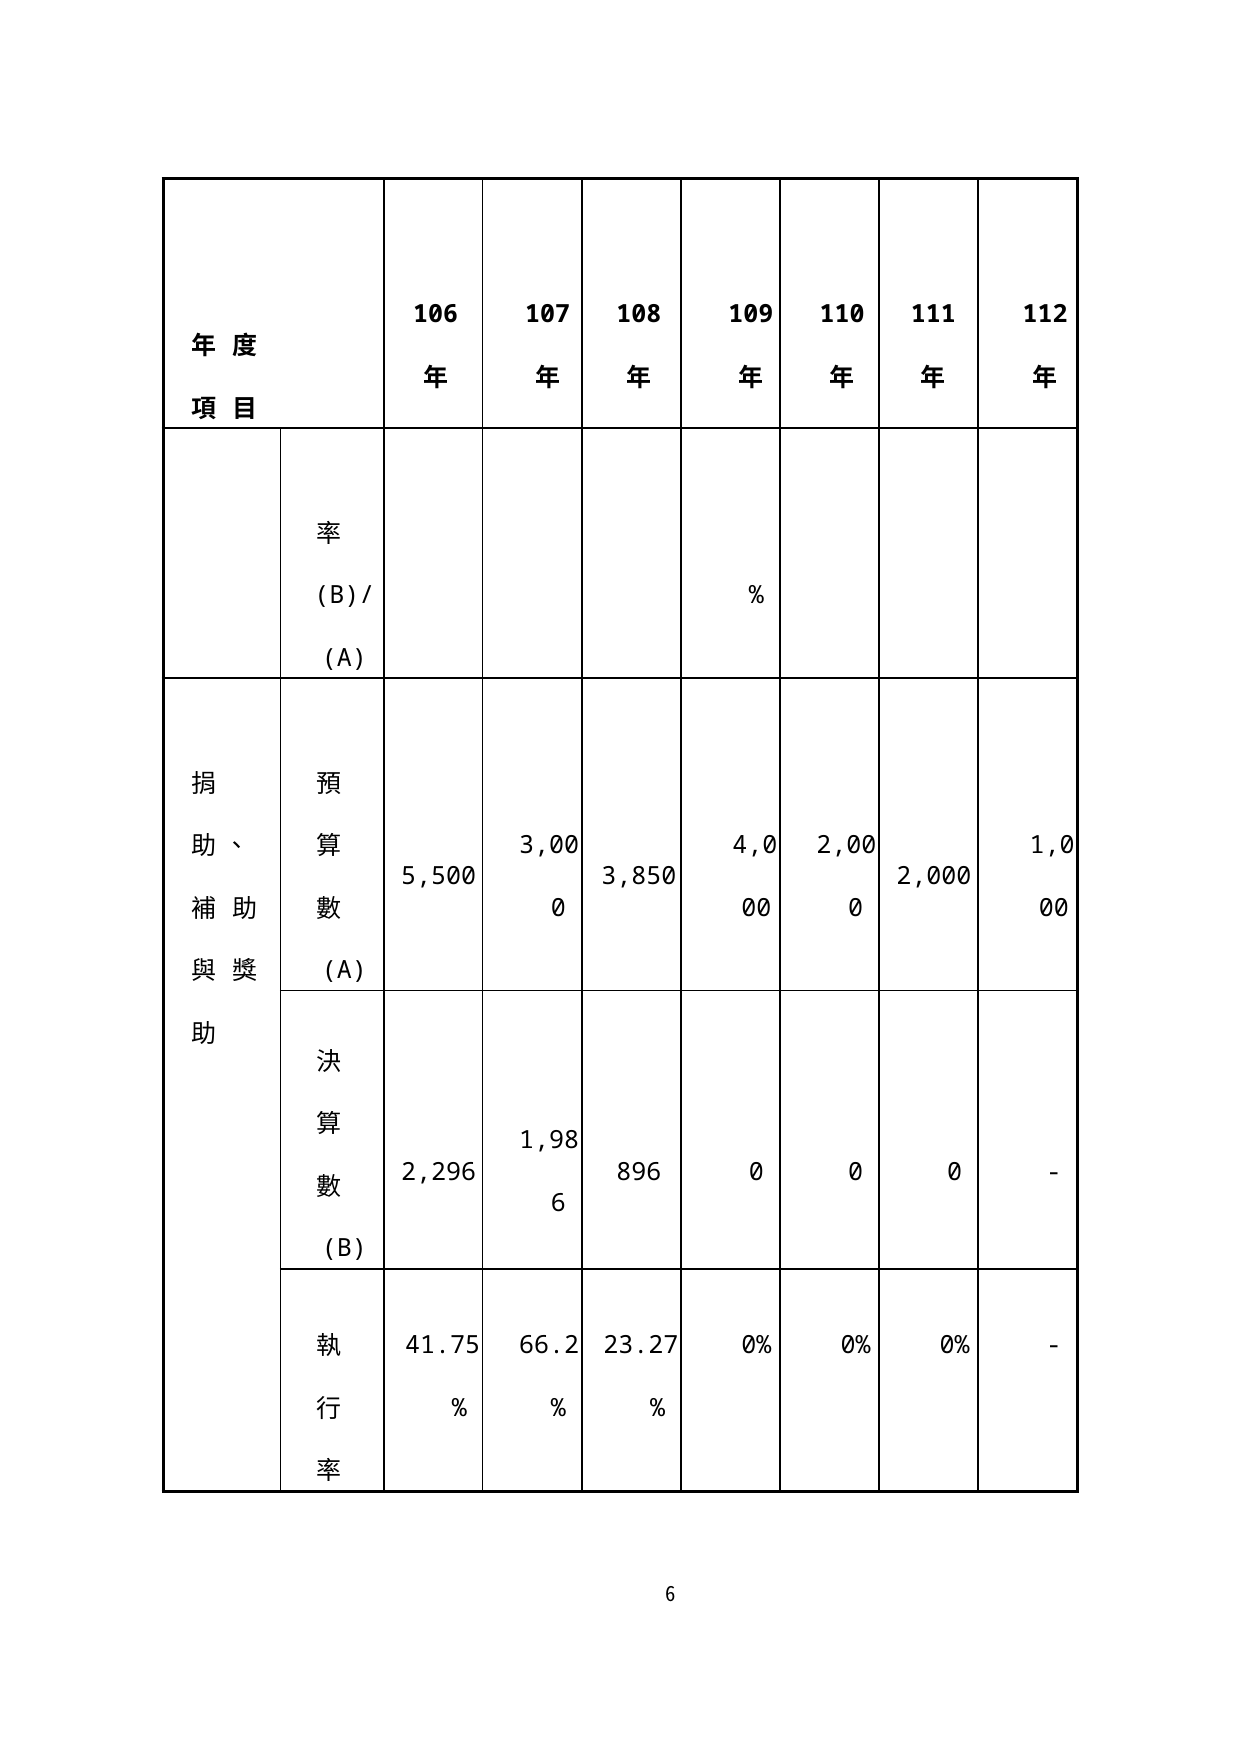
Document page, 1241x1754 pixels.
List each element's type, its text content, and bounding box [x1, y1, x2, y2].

table_header 112年 [979, 180, 1076, 427]
table_cell 1,986 [483, 991, 581, 1268]
table_cell - [979, 1270, 1076, 1490]
table_cell 0% [880, 1270, 977, 1490]
table_cell 2,296 [385, 991, 482, 1268]
table_cell [165, 429, 280, 677]
table_cell 0 [781, 991, 878, 1268]
table_cell 41.75% [385, 1270, 482, 1490]
table_cell 5,500 [385, 679, 482, 990]
table_cell [880, 429, 977, 677]
table_cell 3,850 [583, 679, 680, 990]
table_cell 1,000 [979, 679, 1076, 990]
table_header 111年 [880, 180, 977, 427]
table_header 年度 項目 [165, 180, 383, 427]
table_cell 0% [781, 1270, 878, 1490]
table_header 106年 [385, 180, 482, 427]
table_cell [483, 429, 581, 677]
table_cell [781, 429, 878, 677]
table_cell 執行率 [281, 1270, 383, 1490]
table_header 108年 [583, 180, 680, 427]
table_cell 0% [682, 1270, 779, 1490]
table_header 109年 [682, 180, 779, 427]
table_cell 0 [880, 991, 977, 1268]
table_header 110年 [781, 180, 878, 427]
table_cell - [979, 991, 1076, 1268]
table_header 107年 [483, 180, 581, 427]
table_cell [385, 429, 482, 677]
table_cell 捐助、補助與獎助 [165, 679, 280, 1490]
table_cell - [979, 429, 1076, 677]
table_cell 2,000 [781, 679, 878, 990]
table_cell 66.2% [483, 1270, 581, 1490]
table_cell 2,000 [880, 679, 977, 990]
table_cell 決算數(B) [281, 991, 383, 1268]
table_cell 預算數(A) [281, 679, 383, 990]
table_cell 896 [583, 991, 680, 1268]
table_cell 3,000 [483, 679, 581, 990]
table_cell % [682, 429, 779, 677]
table_cell 4,000 [682, 679, 779, 990]
table_cell 23.27% [583, 1270, 680, 1490]
table_cell 率(B)/(A) [281, 429, 383, 677]
table_cell 0 [682, 991, 779, 1268]
table_cell [583, 429, 680, 677]
